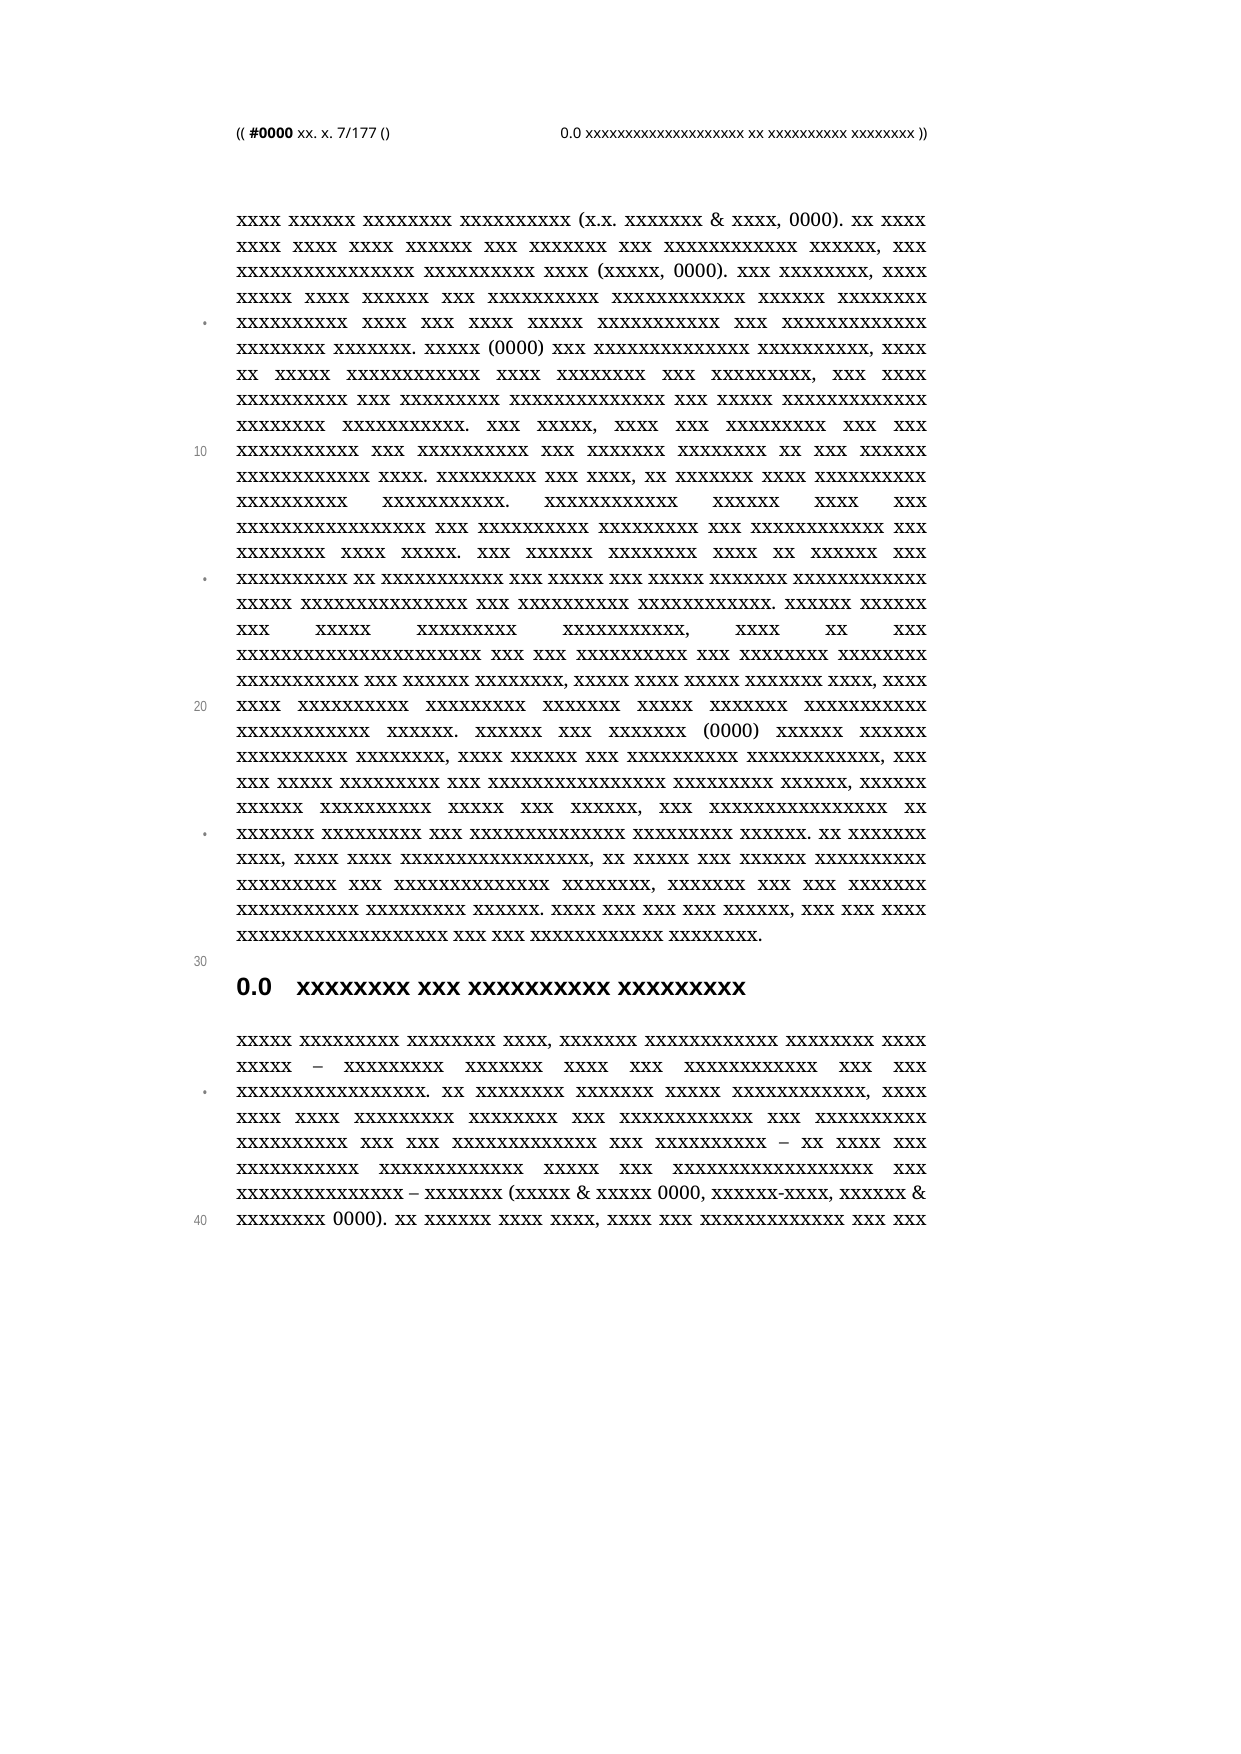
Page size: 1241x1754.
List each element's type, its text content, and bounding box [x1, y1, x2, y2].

subtitle 0.0 xxxxxxxx xxx xxxxxxxxxx xxxxxxxxx [236, 972, 927, 1001]
text xxxx xxxxxx xxxxxxxx xxxxxxxxxx (x.x. xxxxxxx & xxxx, 0000). xx xxxx xxxx xxxx xxxx xxxxxx xxx xxxxxxx xxx xxxxxxxxxxxx xxxxxx, xxx xxxxxxxxxxxxxxxx xxxxxxxxxx xxxx (xxxxx, 0000). xxx xxxxxxxx, xxxx xxxxx xxxx xxxxxx xxx xxxxxxxxxx xxxxxxxxxxxx xxxxxx xxxxxxxx xxxxxxxxxx xxxx xxx xxxx xxxxx xxxxxxxxxxx xxx xxxxxxxxxxxxx xxxxxxxx xxxxxxx. xxxxx (0000) xxx xxxxxxxxxxxxxx xxxxxxxxxx, xxxx xx xxxxx xxxxxxxxxxxx xxxx xxxxxxxx xxx xxxxxxxxx, xxx xxxx xxxxxxxxxx xxx xxxxxxxxx xxxxxxxxxxxxxx xxx xxxxx xxxxxxxxxxxxx xxxxxxxx xxxxxxxxxxx. xxx xxxxx, xxxx xxx xxxxxxxxx xxx xxx xxxxxxxxxxx xxx xxxxxxxxxx xxx xxxxxxx xxxxxxxx xx xxx xxxxxx xxxxxxxxxxxx xxxx. xxxxxxxxx xxx xxxx, xx xxxxxxx xxxx xxxxxxxxxx xxxxxxxxxx xxxxxxxxxxx. xxxxxxxxxxxx xxxxxx xxxx xxx xxxxxxxxxxxxxxxxx xxx xxxxxxxxxx xxxxxxxxx xxx xxxxxxxxxxxx xxx xxxxxxxx xxxx xxxxx. xxx xxxxxx xxxxxxxx xxxx xx xxxxxx xxx xxxxxxxxxx xx xxxxxxxxxxx xxx xxxxx xxx xxxxx xxxxxxx xxxxxxxxxxxx xxxxx xxxxxxxxxxxxxxx xxx xxxxxxxxxx xxxxxxxxxxxx. xxxxxx xxxxxx xxx xxxxx xxxxxxxxx xxxxxxxxxxx, xxxx xx xxx xxxxxxxxxxxxxxxxxxxxxx xxx xxx xxxxxxxxxx xxx xxxxxxxx xxxxxxxx xxxxxxxxxxx xxx xxxxxx xxxxxxxx, xxxxx xxxx xxxxx xxxxxxx xxxx, xxxx xxxx xxxxxxxxxx xxxxxxxxx xxxxxxx xxxxx xxxxxxx xxxxxxxxxxx xxxxxxxxxxxx xxxxxx. xxxxxx xxx xxxxxxx (0000) xxxxxx xxxxxx xxxxxxxxxx xxxxxxxx, xxxx xxxxxx xxx xxxxxxxxxx xxxxxxxxxxxx, xxx xxx xxxxx xxxxxxxxx xxx xxxxxxxxxxxxxxxx xxxxxxxxx xxxxxx, xxxxxx xxxxxx xxxxxxxxxx xxxxx xxx xxxxxx, xxx xxxxxxxxxxxxxxxx xx xxxxxxx xxxxxxxxx xxx xxxxxxxxxxxxxx xxxxxxxxx xxxxxx. xx xxxxxxx xxxx, xxxx xxxx xxxxxxxxxxxxxxxxx, xx xxxxx xxx xxxxxx xxxxxxxxxx xxxxxxxxx xxx xxxxxxxxxxxxxx xxxxxxxx, xxxxxxx xxx xxx xxxxxxx xxxxxxxxxxx xxxxxxxxx xxxxxx. xxxx xxx xxx xxx xxxxxx, xxx xxx xxxx xxxxxxxxxxxxxxxxxxx xxx xxx xxxxxxxxxxxx xxxxxxxx. [236, 207, 927, 947]
text xxxxx xxxxxxxxx xxxxxxxx xxxx, xxxxxxx xxxxxxxxxxxx xxxxxxxx xxxx xxxxx – xxxxxxxxx xxxxxxx xxxx xxx xxxxxxxxxxxx xxx xxx xxxxxxxxxxxxxxxxx. xx xxxxxxxx xxxxxxx xxxxx xxxxxxxxxxxx, xxxx xxxx xxxx xxxxxxxxx xxxxxxxx xxx xxxxxxxxxxxx xxx xxxxxxxxxx xxxxxxxxxx xxx xxx xxxxxxxxxxxxx xxx xxxxxxxxxx – xx xxxx xxx xxxxxxxxxxx xxxxxxxxxxxxx xxxxx xxx xxxxxxxxxxxxxxxxxx xxx xxxxxxxxxxxxxxx – xxxxxxx (xxxxx & xxxxx 0000, xxxxxx-xxxx, xxxxxx & xxxxxxxx 0000). xx xxxxxx xxxx xxxx, xxxx xxx xxxxxxxxxxxxx xxx xxx [236, 1027, 927, 1231]
